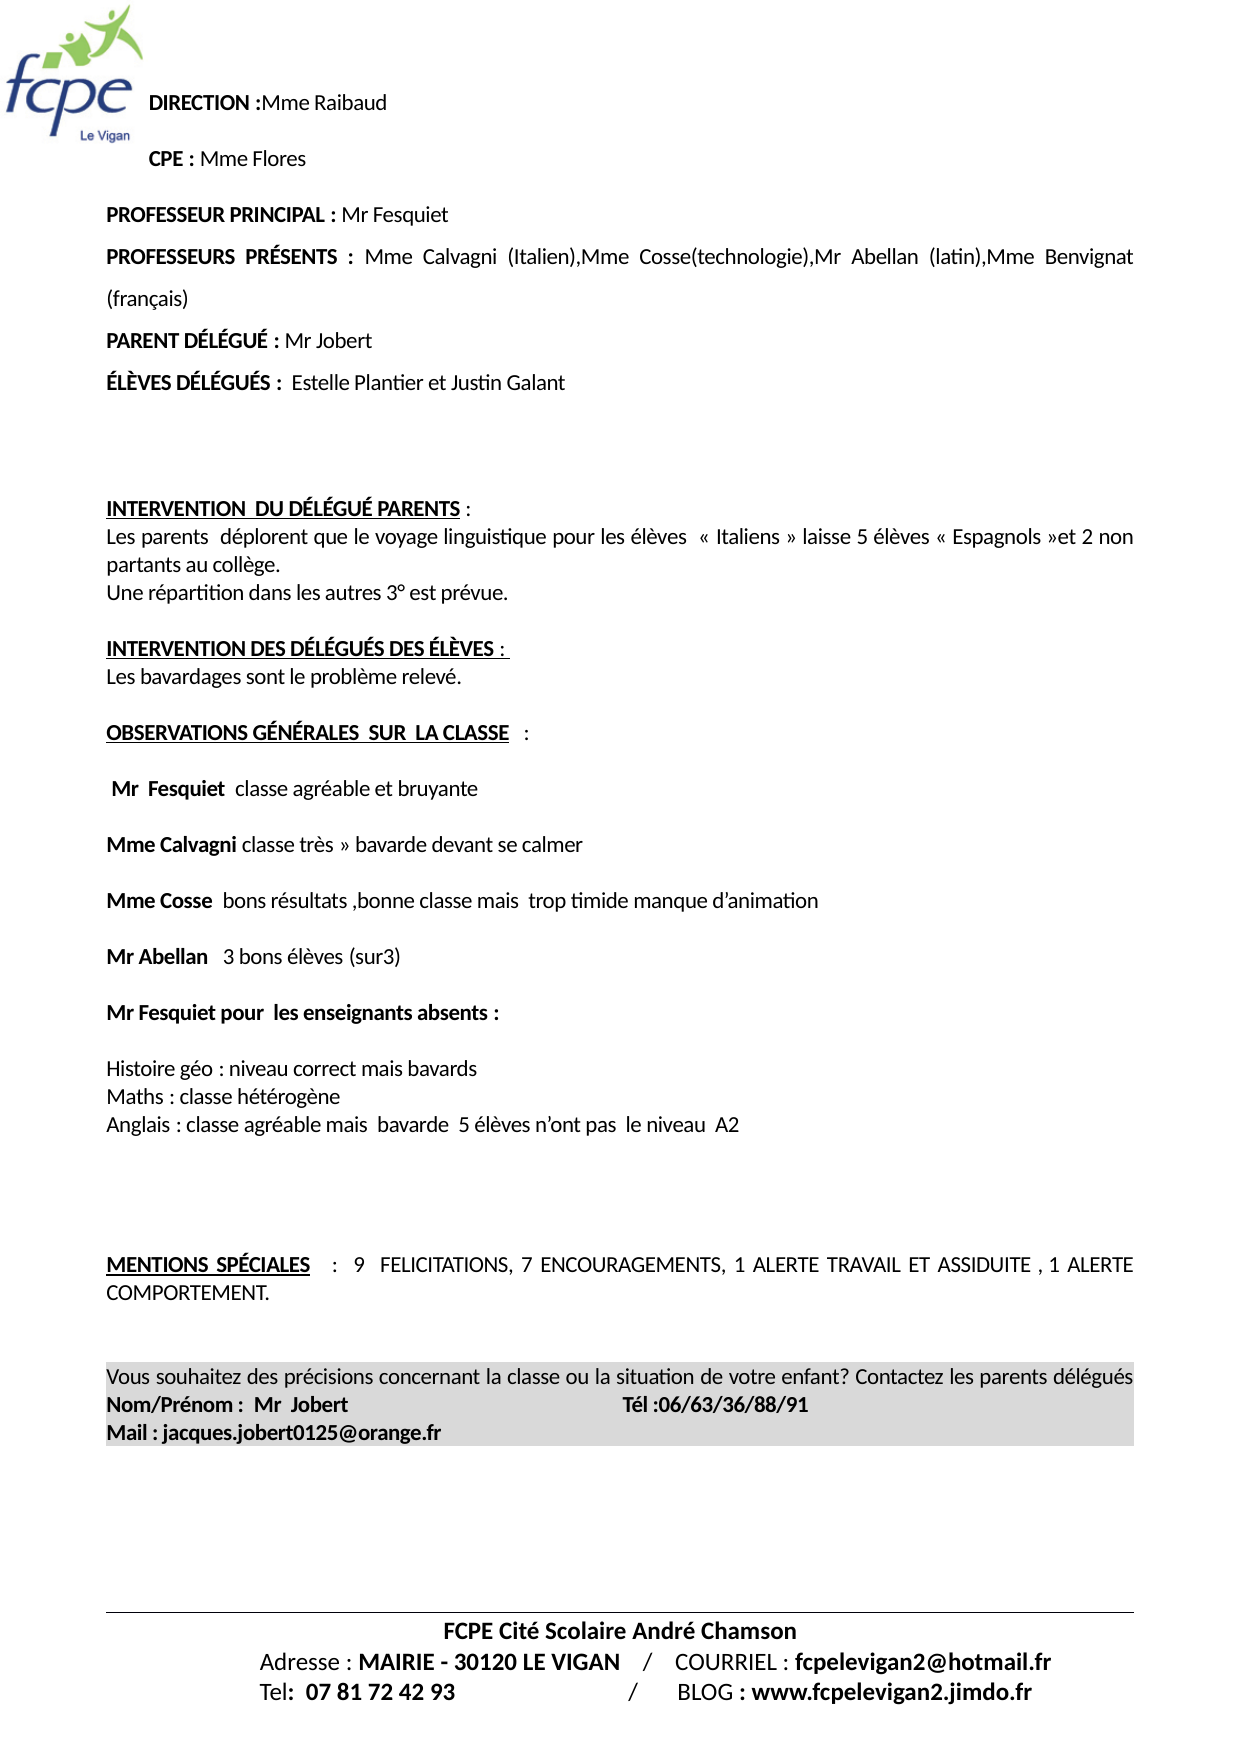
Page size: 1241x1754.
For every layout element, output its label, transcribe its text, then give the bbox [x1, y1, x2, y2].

text Mme Calvagni classe très » bavarde devant se calmer [106, 830, 1134, 858]
text Anglais : classe agréable mais bavarde 5 élèves n’ont pas le niveau A2 [106, 1110, 1134, 1138]
text Les bavardages sont le problème relevé. [106, 662, 1134, 690]
text Mr Abellan 3 bons élèves (sur3) [106, 942, 1134, 970]
picture [0, 0, 149, 149]
text Mme Cosse bons résultats ,bonne classe mais trop timide manque d’animation [106, 886, 1134, 914]
text Mr Fesquiet pour les enseignants absents : [106, 998, 1134, 1026]
text OBSERVATIONS GÉNÉRALES SUR LA CLASSE : [106, 718, 1134, 746]
text Mr Fesquiet classe agréable et bruyante [106, 774, 1134, 802]
text Maths : classe hétérogène [106, 1082, 1134, 1110]
text CPE : Mme Flores [106, 144, 1134, 172]
text Vous souhaitez des précisions concernant la classe ou la situation de votre enfant? Contactez les parents délégués Nom/Prénom : Mr Jobert Tél :06/63/36/88/91 [106, 1362, 1134, 1418]
text PARENT DÉLÉGUÉ : Mr Jobert [106, 326, 1134, 354]
text PROFESSEURS PRÉSENTS : Mme Calvagni (Italien),Mme Cosse(technologie),Mr Abellan (latin),Mme Benvignat (français) [106, 242, 1134, 312]
text INTERVENTION DU DÉLÉGUÉ PARENTS : [106, 494, 1134, 522]
text MENTIONS SPÉCIALES : 9 FELICITATIONS, 7 ENCOURAGEMENTS, 1 ALERTE TRAVAIL ET ASSIDUITE , 1 ALERTE COMPORTEMENT. [106, 1250, 1134, 1306]
text DIRECTION :Mme Raibaud [149, 88, 1134, 116]
text Mail : jacques.jobert0125@orange.fr [106, 1418, 1134, 1446]
text PROFESSEUR PRINCIPAL : Mr Fesquiet [106, 200, 1134, 228]
text Les parents déplorent que le voyage linguistique pour les élèves « Italiens » laisse 5 élèves « Espagnols »et 2 non partants au collège. [106, 522, 1134, 578]
text INTERVENTION DES DÉLÉGUÉS DES ÉLÈVES : [106, 634, 1134, 662]
text ÉLÈVES DÉLÉGUÉS : Estelle Plantier et Justin Galant [106, 368, 1134, 396]
text Histoire géo : niveau correct mais bavards [106, 1054, 1134, 1082]
text Une répartition dans les autres 3° est prévue. [106, 578, 1134, 606]
